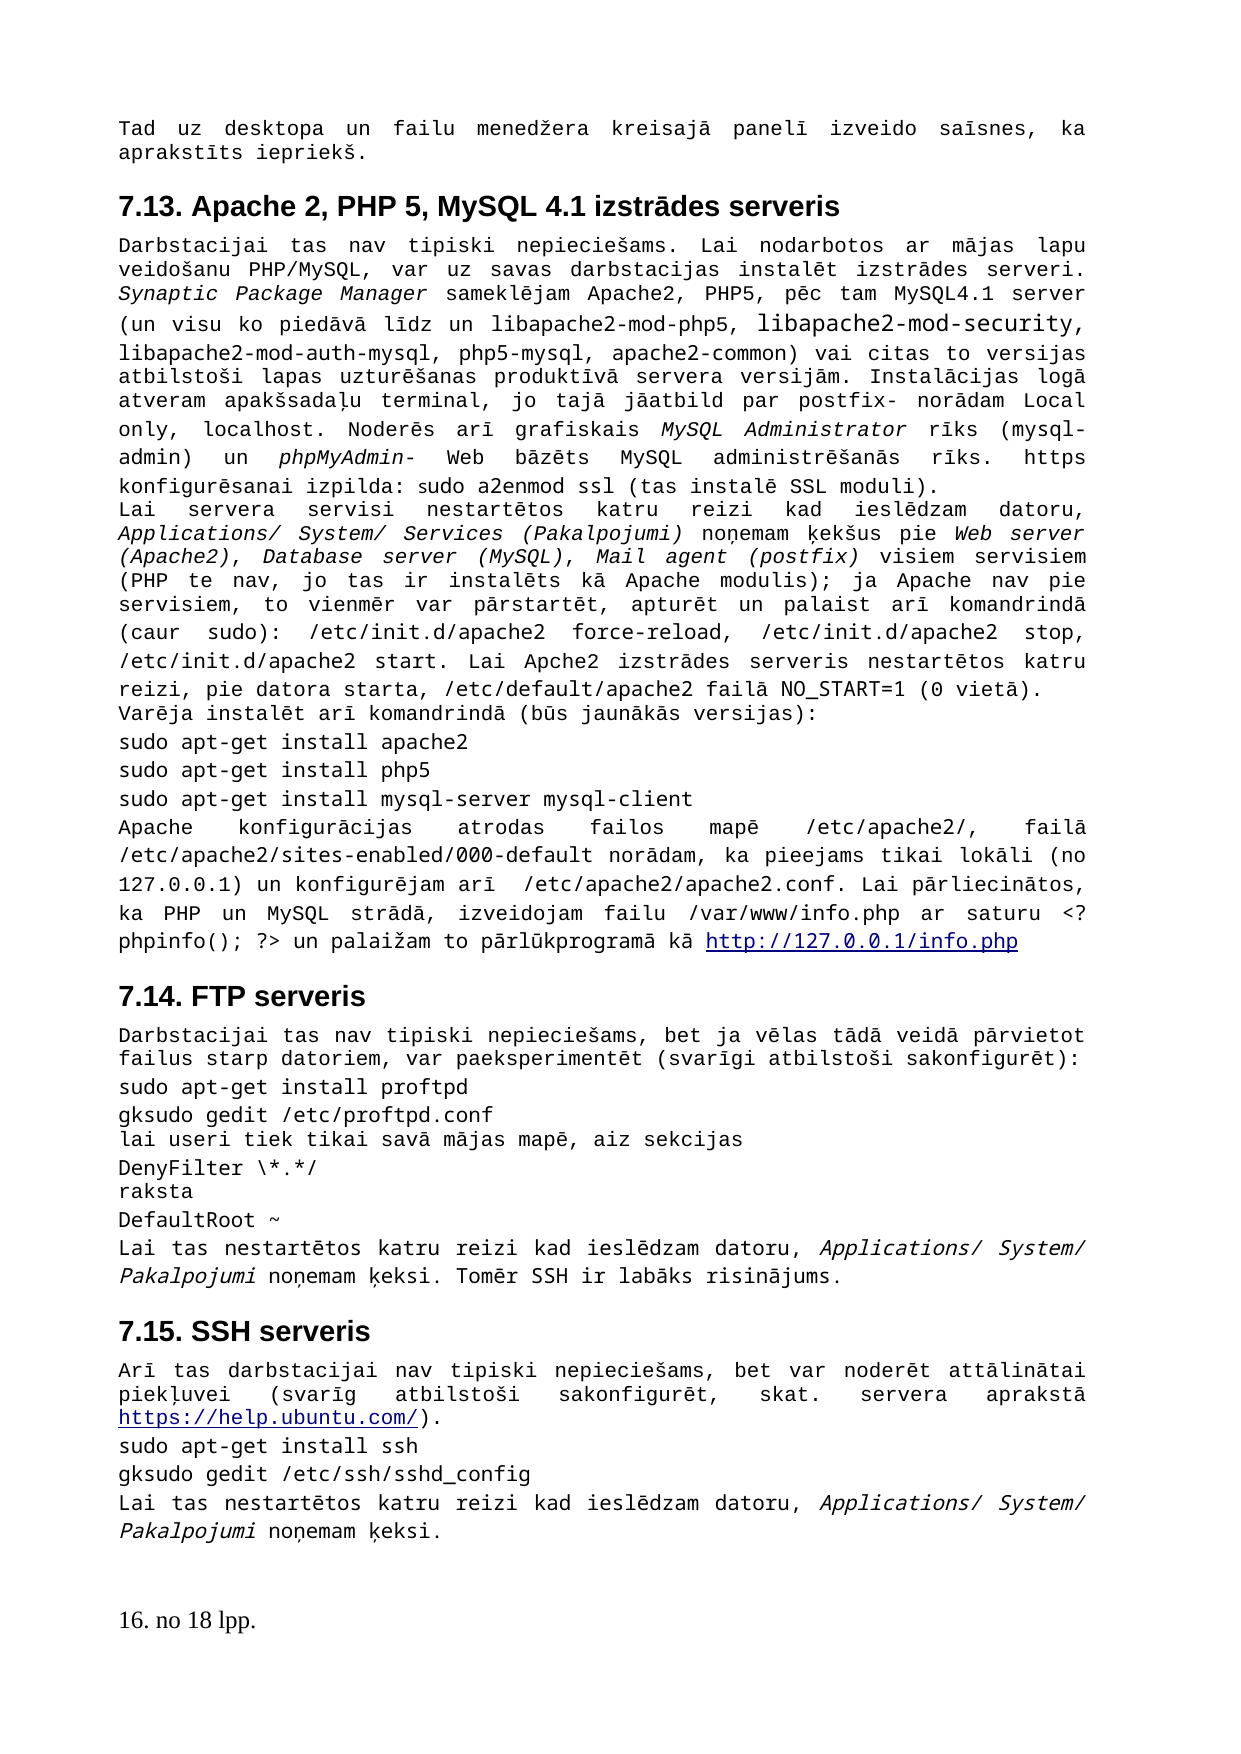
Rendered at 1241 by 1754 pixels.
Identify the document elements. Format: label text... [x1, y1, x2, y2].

text lai useri tiek tikai savā mājas mapē, aiz sekcijas [118, 1129, 1087, 1153]
text sudo apt-get install apache2 [118, 727, 1087, 755]
text Arī tas darbstacijai nav tipiski nepieciešams, bet var noderēt attālinātai piekļuvei (svarīg atbilstoši sakonfigurēt, skat. servera aprakstā https://help.ubuntu.com/). [118, 1360, 1087, 1431]
text Tad uz desktopa un failu menedžera kreisajā panelī izveido saīsnes, ka aprakstīts iepriekš. [118, 118, 1087, 165]
text Darbstacijai tas nav tipiski nepieciešams. Lai nodarbotos ar mājas lapu veidošanu PHP/MySQL, var uz savas darbstacijas instalēt izstrādes serveri. Synaptic Package Manager sameklējam Apache2, PHP5, pēc tam MySQL4.1 server (un visu ko piedāvā līdz un libapache2-mod-php5, libapache2-mod-security, libapache2-mod-auth-mysql, php5-mysql, apache2-common) vai citas to versijas atbilstoši lapas uzturēšanas produktīvā servera versijām. Instalācijas logā atveram apakšsadaļu terminal, jo tajā jāatbild par postfix- norādam Local only, localhost. Noderēs arī grafiskais MySQL Administrator rīks (mysql-admin) un phpMyAdmin- Web bāzēts MySQL administrēšanās rīks. https konfigurēsanai izpilda: sudo a2enmod ssl (tas instalē SSL moduli). [118, 236, 1087, 499]
text DenyFilter \*.*/ [118, 1153, 1087, 1181]
text Darbstacijai tas nav tipiski nepieciešams, bet ja vēlas tādā veidā pārvietot failus starp datoriem, var paeksperimentēt (svarīgi atbilstoši sakonfigurēt): [118, 1025, 1087, 1072]
text sudo apt-get install mysql-server mysql-client [118, 784, 1087, 812]
text sudo apt-get install php5 [118, 755, 1087, 784]
text sudo apt-get install ssh [118, 1431, 1087, 1459]
text raksta [118, 1181, 1087, 1205]
text sudo apt-get install proftpd [118, 1072, 1087, 1101]
text gksudo gedit /etc/ssh/sshd_config [118, 1459, 1087, 1488]
text DefaultRoot ~ [118, 1205, 1087, 1233]
text Varēja instalēt arī komandrindā (būs jaunākās versijas): [118, 703, 1087, 727]
subtitle 7.15. SSH serveris [118, 1315, 1122, 1348]
text Lai servera servisi nestartētos katru reizi kad ieslēdzam datoru, Applications/ System/ Services (Pakalpojumi) noņemam ķekšus pie Web server (Apache2), Database server (MySQL), Mail agent (postfix) visiem servisiem (PHP te nav, jo tas ir instalēts kā Apache modulis); ja Apache nav pie servisiem, to vienmēr var pārstartēt, apturēt un palaist arī komandrindā (caur sudo): /etc/init.d/apache2 force-reload, /etc/init.d/apache2 stop, /etc/init.d/apache2 start. Lai Apche2 izstrādes serveris nestartētos katru reizi, pie datora starta, /etc/default/apache2 failā NO_START=1 (0 vietā). [118, 499, 1087, 703]
text gksudo gedit /etc/proftpd.conf [118, 1101, 1087, 1129]
text Lai tas nestartētos katru reizi kad ieslēdzam datoru, Applications/ System/ Pakalpojumi noņemam ķeksi. [118, 1488, 1087, 1545]
text Lai tas nestartētos katru reizi kad ieslēdzam datoru, Applications/ System/ Pakalpojumi noņemam ķeksi. Tomēr SSH ir labāks risinājums. [118, 1233, 1087, 1290]
subtitle 7.13. Apache 2, PHP 5, MySQL 4.1 izstrādes serveris [118, 190, 1122, 223]
text Apache konfigurācijas atrodas failos mapē /etc/apache2/, failā /etc/apache2/sites-enabled/000-default norādam, ka pieejams tikai lokāli (no 127.0.0.1) un konfigurējam arī /etc/apache2/apache2.conf. Lai pārliecinātos, ka PHP un MySQL strādā, izveidojam failu /var/www/info.php ar saturu <? phpinfo(); ?> un palaižam to pārlūkprogramā kā http://127.0.0.1/info.php [118, 812, 1087, 955]
subtitle 7.14. FTP serveris [118, 980, 1122, 1012]
